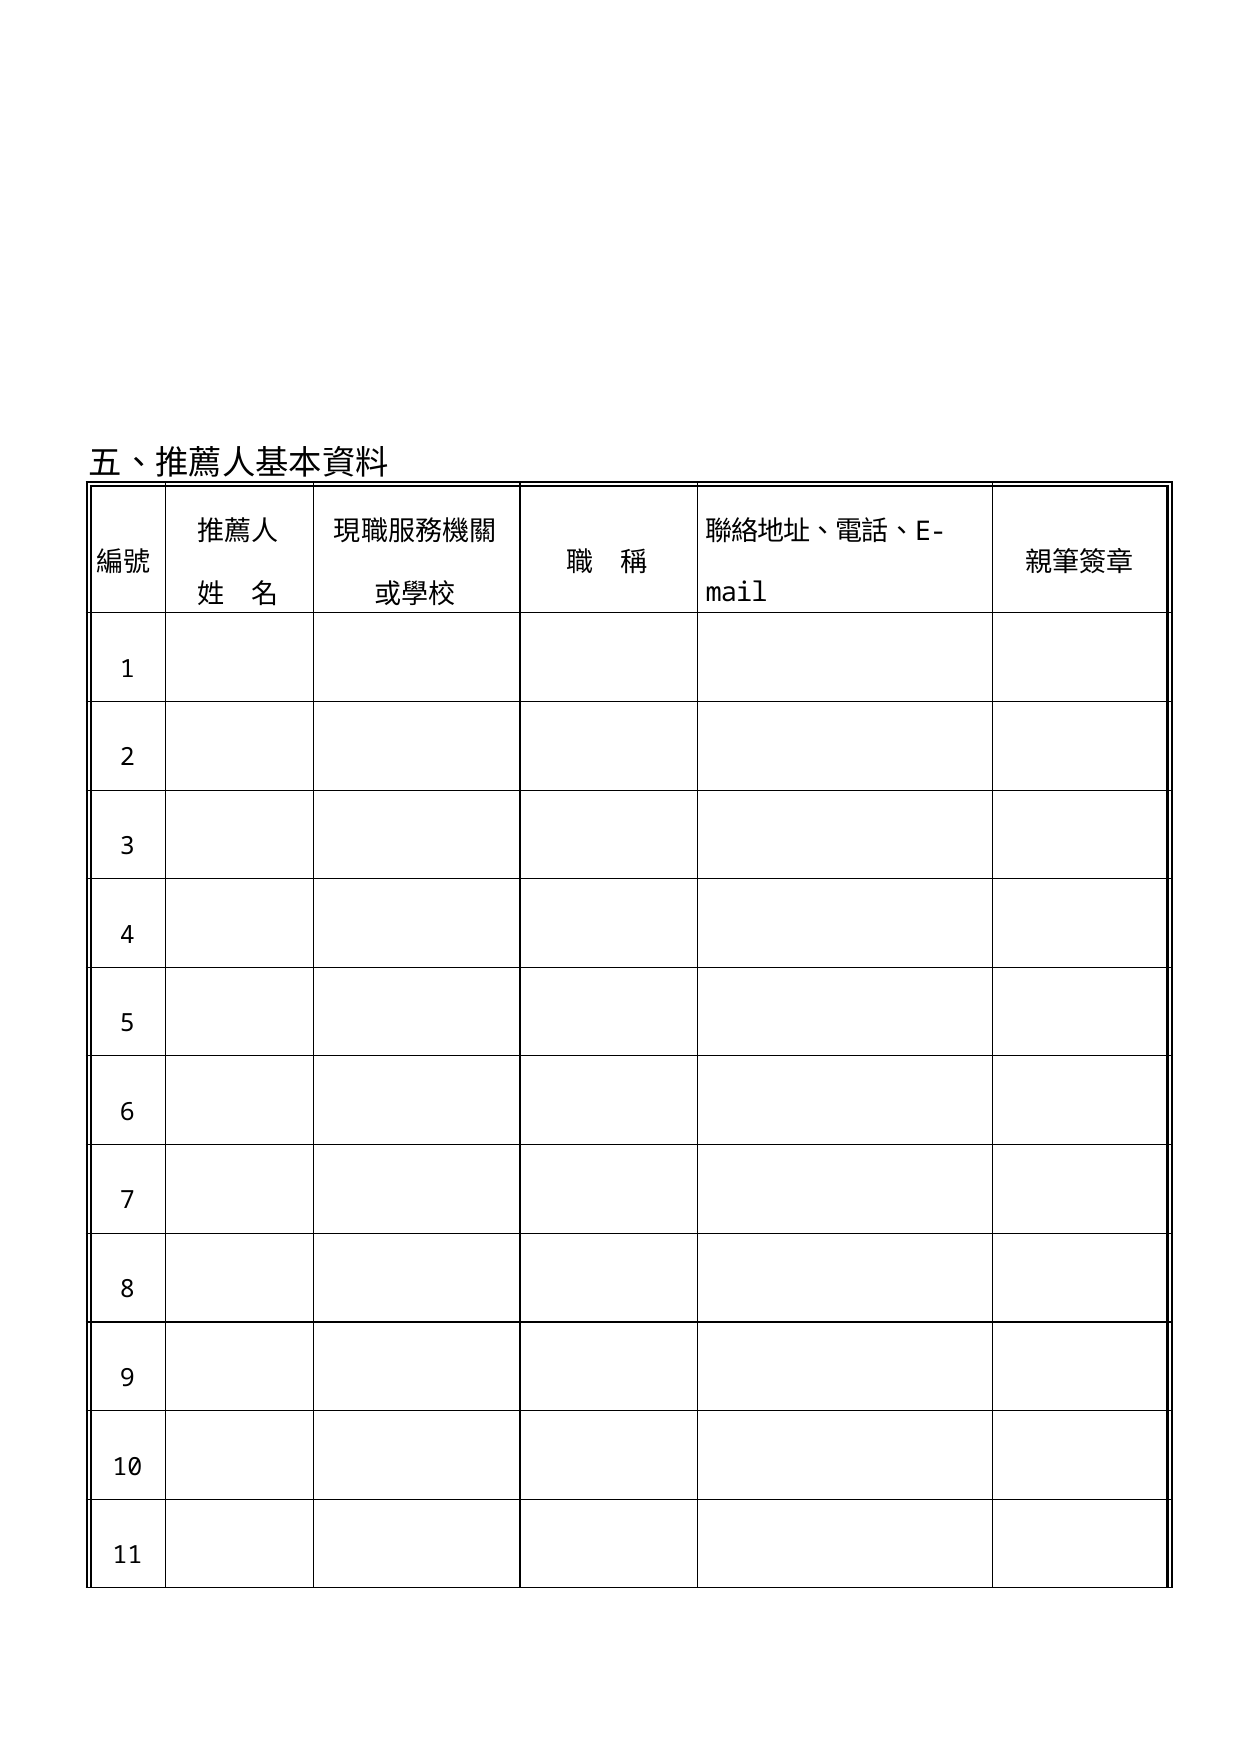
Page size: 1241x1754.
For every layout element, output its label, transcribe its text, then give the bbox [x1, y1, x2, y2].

table_cell 5 [92, 968, 165, 1055]
table_cell 4 [92, 879, 165, 967]
table_cell [166, 968, 313, 1055]
table_header 現職服務機關或學校 [314, 487, 519, 612]
table_cell [314, 1234, 519, 1321]
table_cell [521, 1234, 697, 1321]
table_cell [698, 879, 992, 967]
table_cell 3 [92, 791, 165, 878]
table_cell 9 [92, 1323, 165, 1410]
table_cell [993, 1145, 1166, 1233]
table_cell [314, 613, 519, 701]
table_cell 11 [92, 1500, 165, 1587]
table_cell [314, 1145, 519, 1233]
table_cell [521, 1323, 697, 1410]
table_cell 8 [92, 1234, 165, 1321]
table_cell 2 [92, 702, 165, 789]
table_cell 10 [92, 1411, 165, 1499]
text 五、推薦人基本資料 [89, 418, 1152, 481]
table_cell [521, 968, 697, 1055]
table_cell [314, 879, 519, 967]
table_cell [993, 879, 1166, 967]
table_cell [314, 702, 519, 789]
table_cell [698, 1323, 992, 1410]
table_cell [698, 1145, 992, 1233]
table_cell [698, 968, 992, 1055]
table_cell [698, 613, 992, 701]
table_cell [698, 1056, 992, 1144]
table_header 編號 [92, 487, 165, 612]
table_cell [314, 1500, 519, 1587]
table_cell [993, 1411, 1166, 1499]
table_cell [993, 1056, 1166, 1144]
table_cell [166, 1500, 313, 1587]
table_cell [698, 1411, 992, 1499]
table_cell [166, 1145, 313, 1233]
table_cell [521, 791, 697, 878]
table_cell [521, 613, 697, 701]
table_cell [993, 702, 1166, 789]
table_cell 7 [92, 1145, 165, 1233]
table_cell [698, 791, 992, 878]
table_cell [314, 968, 519, 1055]
table_cell [521, 1056, 697, 1144]
table_cell [521, 702, 697, 789]
table_cell [993, 1500, 1166, 1587]
table_cell [314, 1411, 519, 1499]
table_cell 1 [92, 613, 165, 701]
table_cell [993, 613, 1166, 701]
table_cell 6 [92, 1056, 165, 1144]
table_cell [166, 879, 313, 967]
table_cell [314, 1323, 519, 1410]
table_cell [166, 1323, 313, 1410]
table_cell [521, 1145, 697, 1233]
table_cell [698, 702, 992, 789]
table_cell [166, 1411, 313, 1499]
table_cell [521, 1500, 697, 1587]
table_cell [166, 1234, 313, 1321]
table_cell [166, 791, 313, 878]
table_cell [166, 702, 313, 789]
table_cell [993, 1234, 1166, 1321]
table_cell [698, 1500, 992, 1587]
table_cell [314, 1056, 519, 1144]
table_cell [993, 791, 1166, 878]
table_header 職 稱 [521, 487, 697, 612]
table_cell [993, 968, 1166, 1055]
table_cell [314, 791, 519, 878]
table_cell [993, 1323, 1166, 1410]
table_cell [521, 879, 697, 967]
table_header 推薦人 姓 名 [166, 487, 313, 612]
table_cell [166, 613, 313, 701]
table_header 聯絡地址、電話、E-mail [698, 487, 992, 612]
table_header 親筆簽章 [993, 487, 1166, 612]
table_cell [521, 1411, 697, 1499]
table_cell [698, 1234, 992, 1321]
table_cell [166, 1056, 313, 1144]
